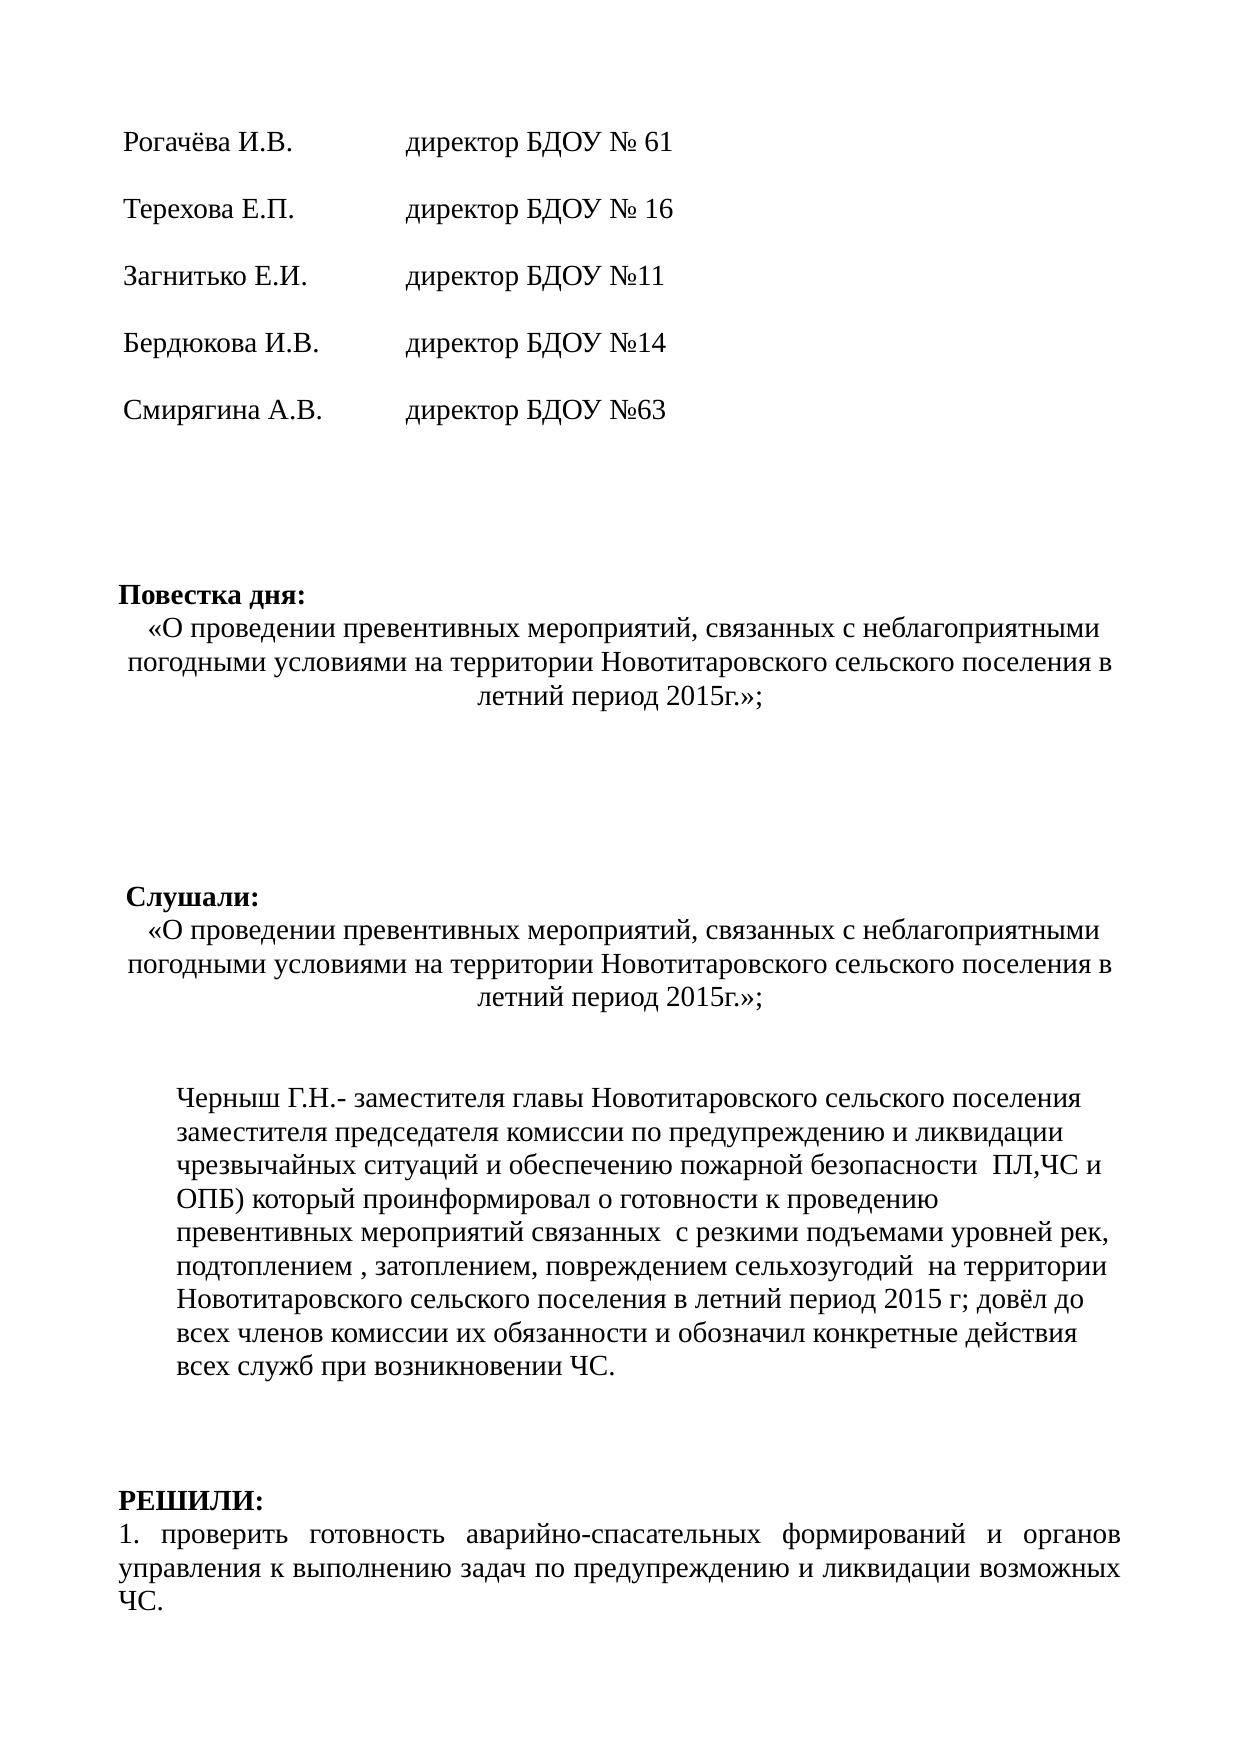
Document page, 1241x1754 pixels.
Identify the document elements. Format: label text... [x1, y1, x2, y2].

table_cell [400, 499, 1122, 543]
table_cell директор БДОУ № 61 директор БДОУ № 16 директор БДОУ №11 директор БДОУ №14 директор БДОУ №63 [400, 118, 1122, 498]
list Черныш Г.Н.- заместителя главы Новотитаровского сельского поселения заместителя председателя комиссии по предупреждению и ликвидации чрезвычайных ситуаций и обеспечению пожарной безопасности ПЛ,ЧС и ОПБ) который проинформировал о готовности к проведению превентивных мероприятий связанных с резкими подъемами уровней рек, подтоплением , затоплением, повреждением сельхозугодий на территории Новотитаровского сельского поселения в летний период 2015 г; довёл до всех членов комиссии их обязанности и обозначил конкретные действия всех служб при возникновении ЧС. [138, 1080, 1122, 1382]
text Слушали: [118, 879, 1122, 912]
text РЕШИЛИ: [118, 1483, 1122, 1516]
text «О проведении превентивных мероприятий, связанных с неблагоприятными погодными условиями на территории Новотитаровского сельского поселения в летний период 2015г.»; [118, 912, 1122, 1013]
text «О проведении превентивных мероприятий, связанных с неблагоприятными погодными условиями на территории Новотитаровского сельского поселения в летний период 2015г.»; [118, 611, 1122, 711]
text Повестка дня: [118, 577, 1122, 611]
table_cell Рогачёва И.В. Терехова Е.П. Загнитько Е.И. Бердюкова И.В. Смирягина А.В. [117, 118, 400, 498]
text 1. проверить готовность аварийно-спасательных формирований и органов управления к выполнению задач по предупреждению и ликвидации возможных ЧС. [118, 1516, 1122, 1617]
table_cell [117, 499, 400, 543]
